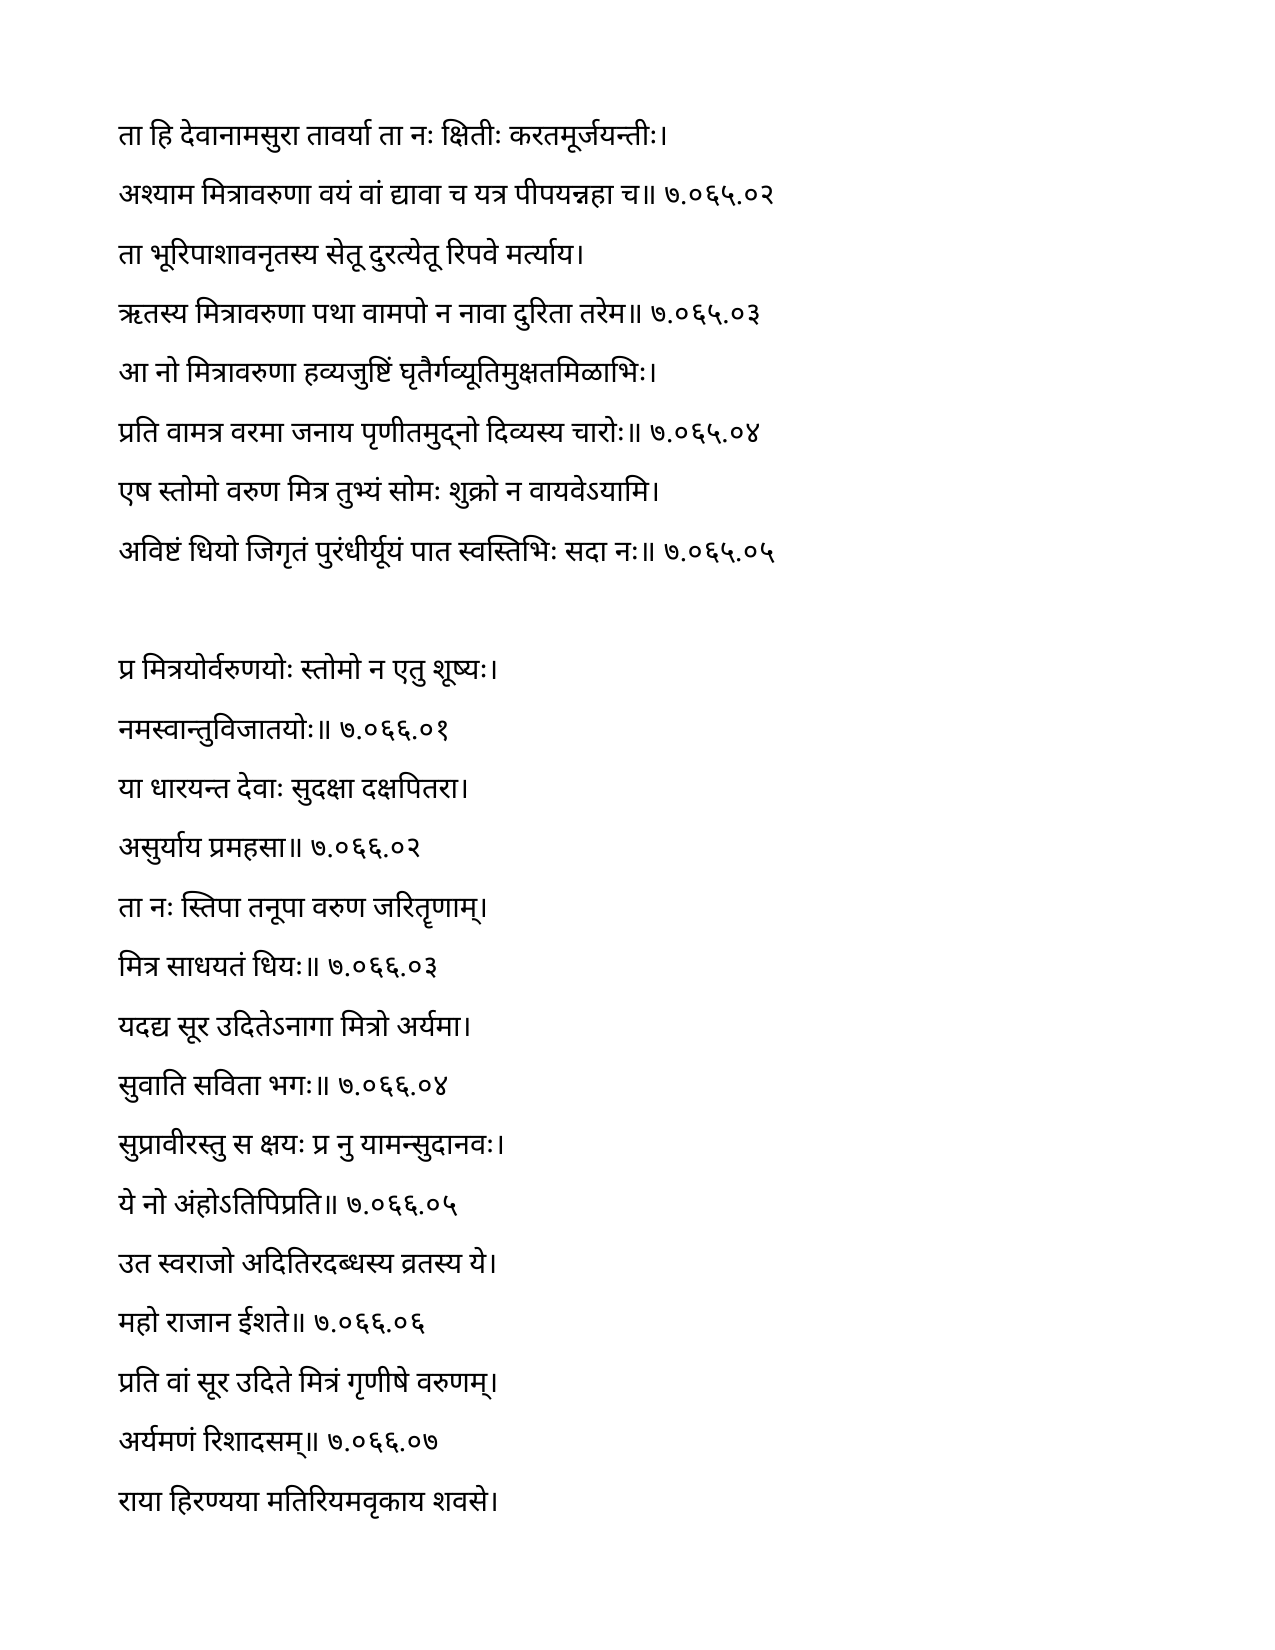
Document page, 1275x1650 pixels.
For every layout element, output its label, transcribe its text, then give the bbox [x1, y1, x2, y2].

text अश्याम मित्रावरुणा वयं वां द्यावा च यत्र पीपयन्नहा च॥ ७.०६५.०२ [118, 177, 1157, 211]
text आ नो मित्रावरुणा हव्यजुष्टिं घृतैर्गव्यूतिमुक्षतमिळाभिः। [118, 356, 372, 389]
text ऋतस्य मित्रावरुणा पथा वामपो न नावा दुरिता तरेम॥ ७.०६५.०३ [118, 296, 1157, 330]
text मित्र साधयतं धियः॥ ७.०६६.०३ [118, 949, 1157, 983]
text ता भूरिपाशावनृतस्य सेतू दुरत्येतू रिपवे मर्त्याय। [118, 237, 1157, 270]
text प्र मित्रयोर्वरुणयोः स्तोमो न एतु शूष्यः। [118, 652, 1157, 686]
text प्रति वामत्र वरमा जनाय पृणीतमुद्नो दिव्यस्य चारोः॥ ७.०६५.०४ [118, 415, 1157, 448]
text ये नो अंहोऽतिपिप्रति॥ ७.०६६.०५ [118, 1187, 1157, 1220]
text सुप्रावीरस्तु स क्षयः प्र नु यामन्सुदानवः। [118, 1127, 1157, 1161]
text या धारयन्त देवाः सुदक्षा दक्षपितरा। [118, 771, 1157, 805]
text असुर्याय प्रमहसा॥ ७.०६६.०२ [118, 831, 179, 864]
text असुर्याय प्रमहसा॥ ७.०६६.०२ [157, 831, 1157, 864]
text आ नो मित्रावरुणा हव्यजुष्टिं घृतैर्गव्यूतिमुक्षतमिळाभिः। [410, 366, 471, 389]
text ता नः स्तिपा तनूपा वरुण जरितॄणाम्। [118, 890, 1157, 923]
text यदद्य सूर उदितेऽनागा मित्रो अर्यमा। [118, 1009, 1157, 1042]
text राया हिरण्यया मतिरियमवृकाय शवसे। [118, 1484, 1157, 1517]
text नमस्वान्तुविजातयोः॥ ७.०६६.०१ [118, 712, 1157, 745]
text उत स्वराजो अदितिरदब्धस्य व्रतस्य ये। [118, 1246, 1157, 1280]
text महो राजान ईशते॥ ७.०६६.०६ [118, 1306, 1157, 1339]
text अर्यमणं रिशादसम्॥ ७.०६६.०७ [118, 1424, 1157, 1458]
text ता हि देवानामसुरा तावर्या ता नः क्षितीः करतमूर्जयन्तीः। [118, 118, 1157, 152]
text आ नो मित्रावरुणा हव्यजुष्टिं घृतैर्गव्यूतिमुक्षतमिळाभिः। [488, 356, 1157, 389]
text आ नो मित्रावरुणा हव्यजुष्टिं घृतैर्गव्यूतिमुक्षतमिळाभिः। [365, 356, 428, 389]
text सुवाति सविता भगः॥ ७.०६६.०४ [118, 1068, 1157, 1102]
text एष स्तोमो वरुण मित्र तुभ्यं सोमः शुक्रो न वायवेऽयामि। [118, 474, 1157, 508]
text अविष्टं धियो जिगृतं पुरंधीर्यूयं पात स्वस्तिभिः सदा नः॥ ७.०६५.०५ [118, 534, 1157, 567]
text प्रति वां सूर उदिते मित्रं गृणीषे वरुणम्। [118, 1365, 1157, 1398]
